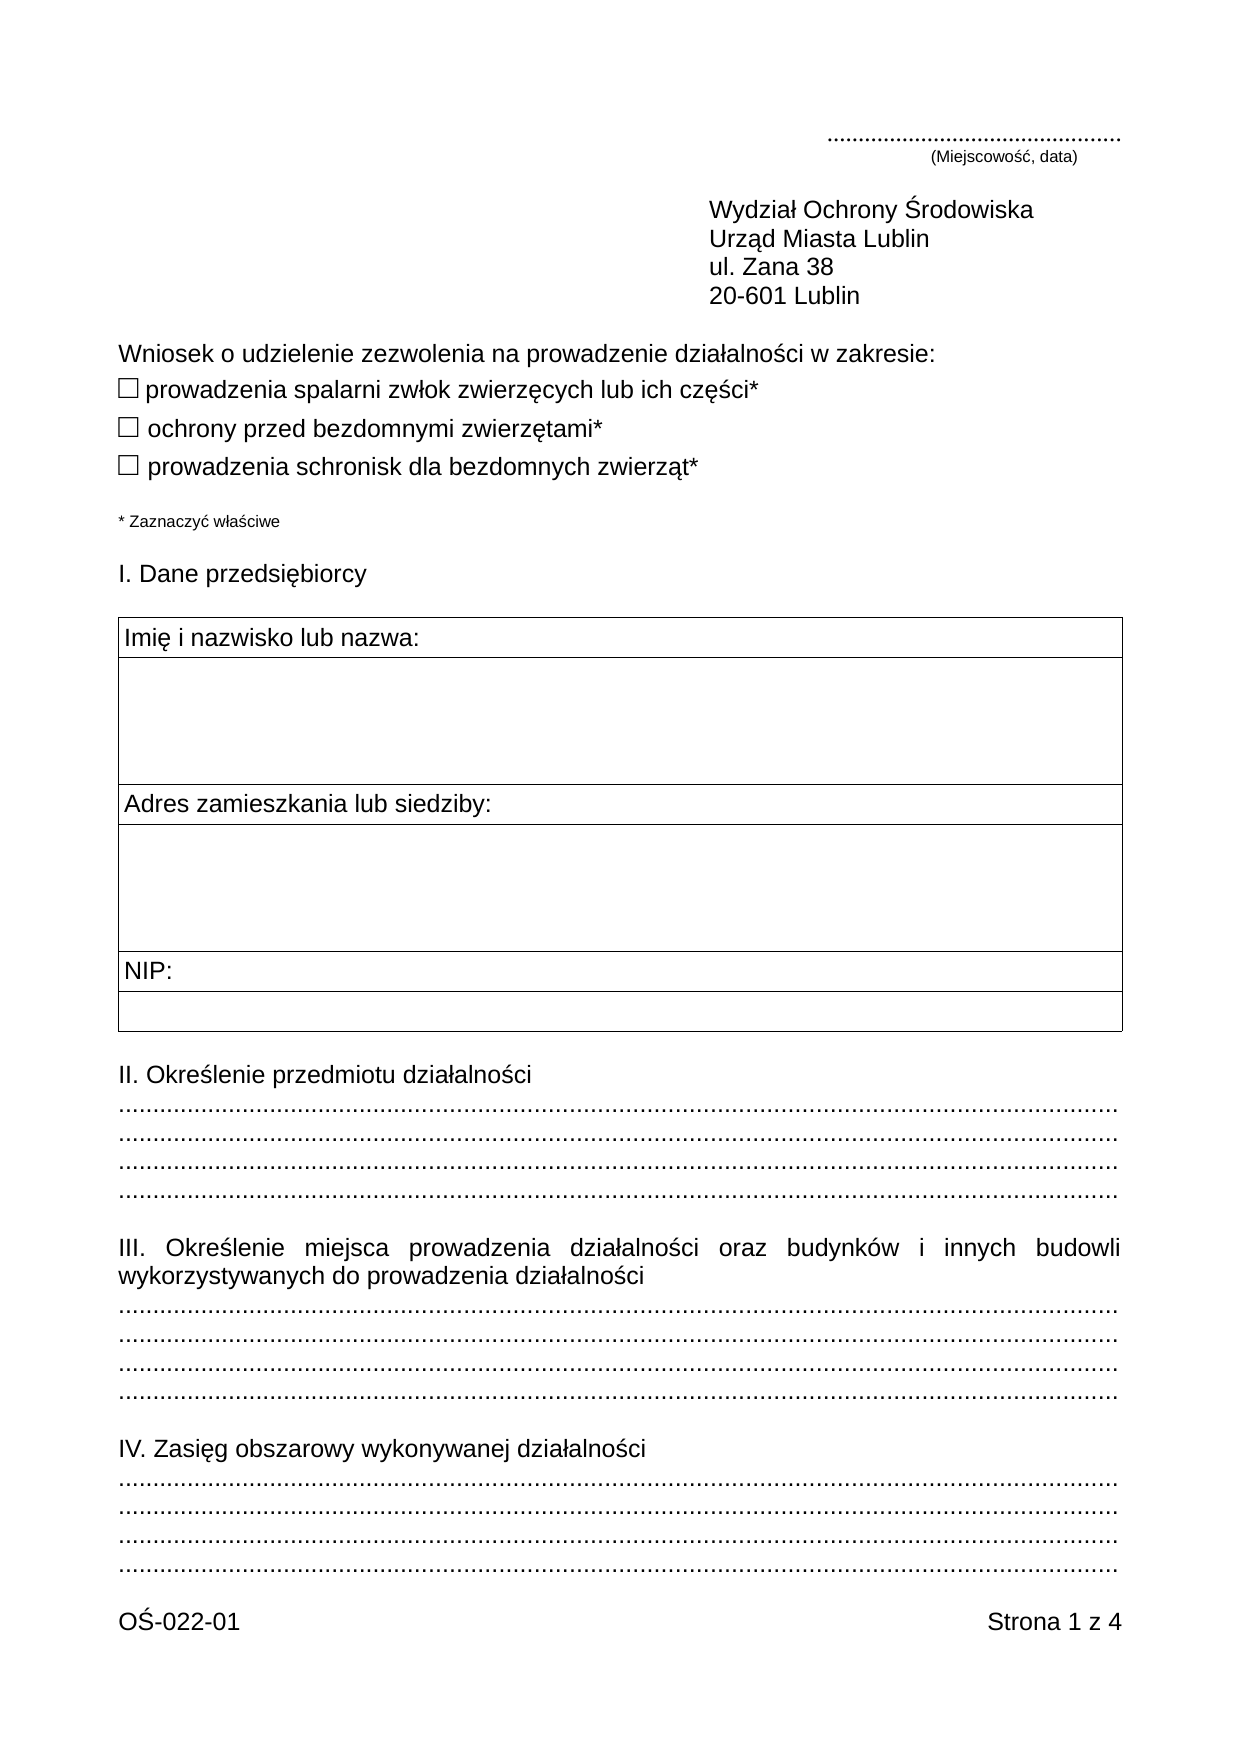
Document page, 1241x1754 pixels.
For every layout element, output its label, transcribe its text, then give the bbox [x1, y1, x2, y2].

text III. Określenie miejsca prowadzenia działalności oraz budynków i innych budowli wykorzystywanych do prowadzenia działalności [118, 1232, 1122, 1290]
table_header Imię i nazwisko lub nazwa: [119, 618, 1122, 657]
text Urząd Miasta Lublin [118, 223, 1122, 252]
text (Miejscowość, data) [118, 147, 1122, 166]
text Wydział Ochrony Środowiska [118, 195, 1122, 223]
text II. Określenie przedmiotu działalności [118, 1060, 1122, 1089]
text □ prowadzenia schronisk dla bezdomnych zwierząt* [118, 444, 1122, 483]
table_cell Adres zamieszkania lub siedziby: [119, 785, 1122, 824]
text ul. Zana 38 [118, 252, 1122, 281]
text □ ochrony przed bezdomnymi zwierzętami* [118, 406, 1122, 444]
text IV. Zasięg obszarowy wykonywanej działalności [118, 1434, 1122, 1462]
text * Zaznaczyć właściwe [118, 511, 1122, 531]
text Wniosek o udzielenie zezwolenia na prowadzenie działalności w zakresie: [118, 338, 1122, 367]
text 20-601 Lublin [118, 281, 1122, 310]
text □ prowadzenia spalarni zwłok zwierzęcych lub ich części* [118, 367, 1122, 406]
table_cell NIP: [119, 952, 1122, 991]
table_cell [119, 658, 1122, 784]
table_cell [119, 992, 1122, 1031]
table_cell [119, 825, 1122, 951]
text I. Dane przedsiębiorcy [118, 559, 1122, 588]
